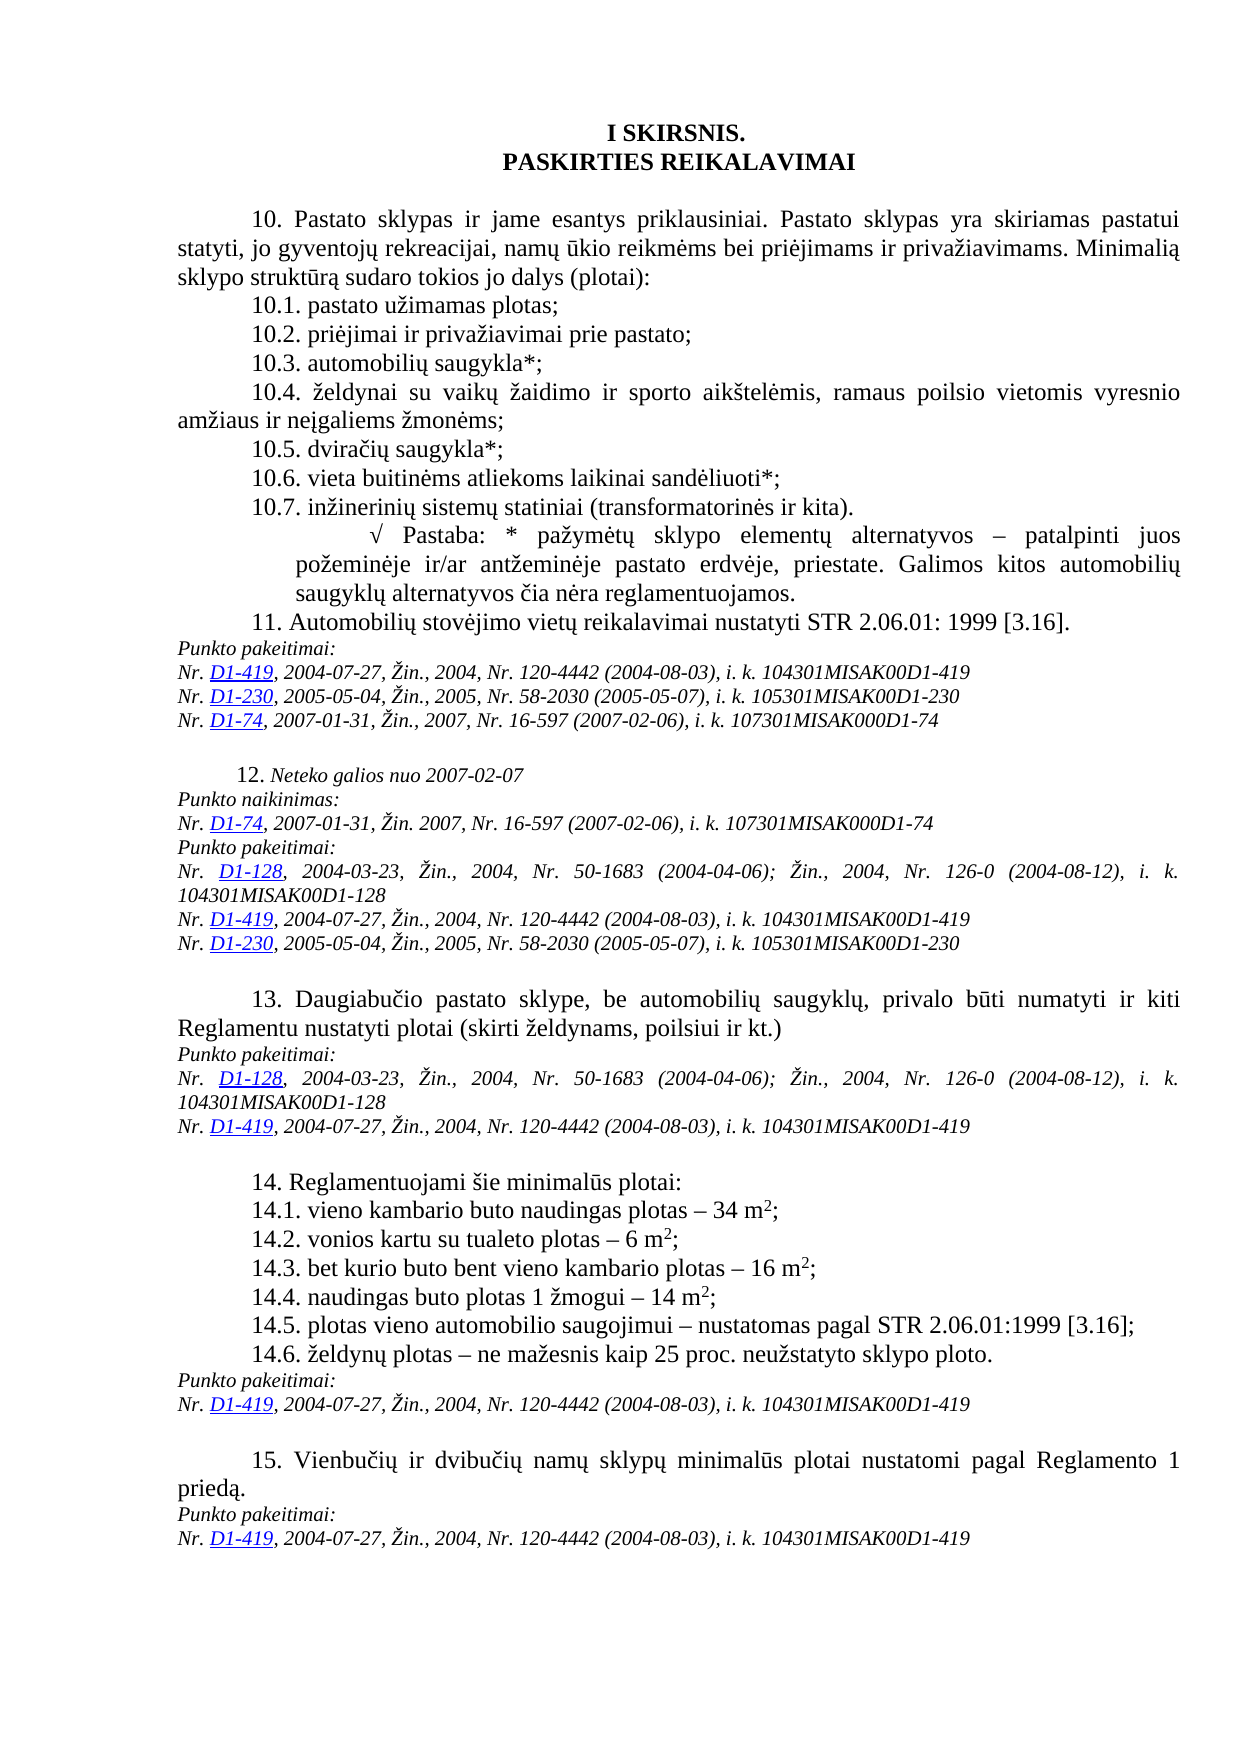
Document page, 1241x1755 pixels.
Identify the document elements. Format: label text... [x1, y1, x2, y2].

text Nr. D1-419, 2004-07-27, Žin., 2004, Nr. 120-4442 (2004-08-03), i. k. 104301MISAK00D1-419 [177, 1526, 1181, 1550]
text 14.1. vieno kambario buto naudingas plotas – 34 m2; [177, 1195, 1181, 1224]
text Nr. D1-128, 2004-03-23, Žin., 2004, Nr. 50-1683 (2004-04-06); Žin., 2004, Nr. 126-0 (2004-08-12), i. k. 104301MISAK00D1-128 [177, 1066, 1181, 1114]
text 11. Automobilių stovėjimo vietų reikalavimai nustatyti STR 2.06.01: 1999 [3.16]. [177, 607, 1181, 636]
text Nr. D1-419, 2004-07-27, Žin., 2004, Nr. 120-4442 (2004-08-03), i. k. 104301MISAK00D1-419 [177, 907, 1181, 931]
text Punkto pakeitimai: [177, 1042, 1181, 1066]
text 13. Daugiabučio pastato sklype, be automobilių saugyklų, privalo būti numatyti ir kiti Reglamentu nustatyti plotai (skirti želdynams, poilsiui ir kt.) [177, 984, 1181, 1042]
text Punkto pakeitimai: [177, 1502, 1181, 1526]
text 14.4. naudingas buto plotas 1 žmogui – 14 m2; [177, 1282, 1181, 1310]
text Nr. D1-74, 2007-01-31, Žin., 2007, Nr. 16-597 (2007-02-06), i. k. 107301MISAK000D1-74 [177, 708, 1181, 732]
text Nr. D1-230, 2005-05-04, Žin., 2005, Nr. 58-2030 (2005-05-07), i. k. 105301MISAK00D1-230 [177, 684, 1181, 708]
text 14.5. plotas vieno automobilio saugojimui – nustatomas pagal STR 2.06.01:1999 [3.16]; [177, 1310, 1181, 1339]
text 10.7. inžinerinių sistemų statiniai (transformatorinės ir kita). [177, 492, 1181, 521]
text 14.6. želdynų plotas – ne mažesnis kaip 25 proc. neužstatyto sklypo ploto. [177, 1339, 1181, 1368]
text Nr. D1-419, 2004-07-27, Žin., 2004, Nr. 120-4442 (2004-08-03), i. k. 104301MISAK00D1-419 [177, 660, 1181, 684]
text 10.6. vieta buitinėms atliekoms laikinai sandėliuoti*; [177, 463, 1181, 492]
text Punkto naikinimas: [177, 787, 1181, 811]
text PASKIRTIES REIKALAVIMAI [177, 147, 1181, 176]
text 14.3. bet kurio buto bent vieno kambario plotas – 16 m2; [177, 1253, 1181, 1282]
text 10.1. pastato užimamas plotas; [177, 291, 1181, 319]
text 10.5. dviračių saugykla*; [177, 434, 1181, 463]
text Punkto pakeitimai: [177, 636, 1181, 660]
text Nr. D1-74, 2007-01-31, Žin. 2007, Nr. 16-597 (2007-02-06), i. k. 107301MISAK000D1-74 [177, 811, 1181, 835]
text 10. Pastato sklypas ir jame esantys priklausiniai. Pastato sklypas yra skiriamas pastatui statyti, jo gyventojų rekreacijai, namų ūkio reikmėms bei priėjimams ir privažiavimams. Minimalią sklypo struktūrą sudaro tokios jo dalys (plotai): [177, 204, 1181, 291]
text Nr. D1-128, 2004-03-23, Žin., 2004, Nr. 50-1683 (2004-04-06); Žin., 2004, Nr. 126-0 (2004-08-12), i. k. 104301MISAK00D1-128 [177, 859, 1181, 907]
text Nr. D1-230, 2005-05-04, Žin., 2005, Nr. 58-2030 (2005-05-07), i. k. 105301MISAK00D1-230 [177, 931, 1181, 955]
text Nr. D1-419, 2004-07-27, Žin., 2004, Nr. 120-4442 (2004-08-03), i. k. 104301MISAK00D1-419 [177, 1114, 1181, 1138]
text I SKIRSNIS. [177, 118, 1181, 147]
text 10.3. automobilių saugykla*; [177, 348, 1181, 377]
text 14.2. vonios kartu su tualeto plotas – 6 m2; [177, 1224, 1181, 1253]
text 10.4. želdynai su vaikų žaidimo ir sporto aikštelėmis, ramaus poilsio vietomis vyresnio amžiaus ir neįgaliems žmonėms; [177, 377, 1181, 434]
text 12. Neteko galios nuo 2007-02-07 [177, 761, 1181, 787]
text 10.2. priėjimai ir privažiavimai prie pastato; [177, 319, 1181, 348]
text √ Pastaba: * pažymėtų sklypo elementų alternatyvos – patalpinti juos požeminėje ir/ar antžeminėje pastato erdvėje, priestate. Galimos kitos automobilių saugyklų alternatyvos čia nėra reglamentuojamos. [295, 521, 1181, 607]
text Punkto pakeitimai: [177, 1368, 1181, 1392]
text 14. Reglamentuojami šie minimalūs plotai: [177, 1167, 1181, 1195]
text Nr. D1-419, 2004-07-27, Žin., 2004, Nr. 120-4442 (2004-08-03), i. k. 104301MISAK00D1-419 [177, 1392, 1181, 1416]
text Punkto pakeitimai: [177, 835, 1181, 859]
text 15. Vienbučių ir dvibučių namų sklypų minimalūs plotai nustatomi pagal Reglamento 1 priedą. [177, 1445, 1181, 1502]
